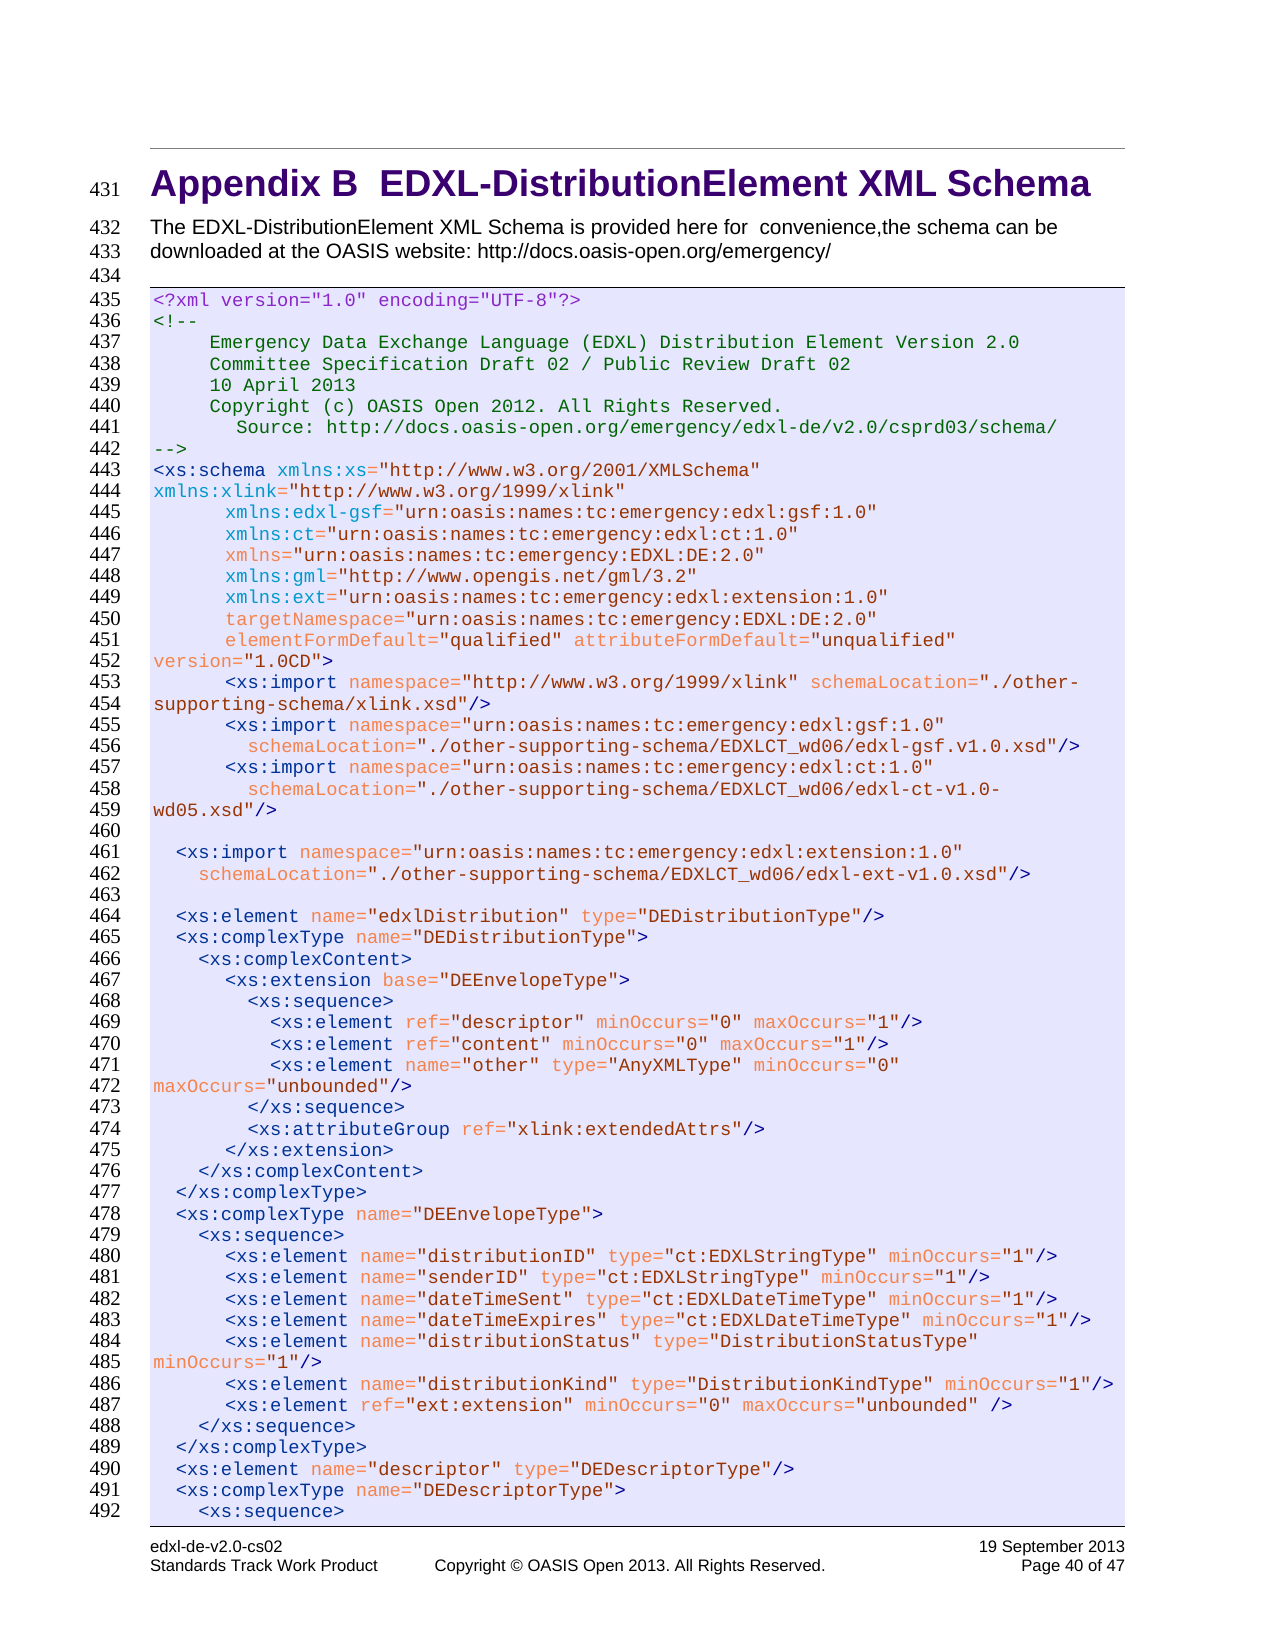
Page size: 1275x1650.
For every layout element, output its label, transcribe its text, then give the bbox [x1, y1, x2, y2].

text <?xml version="1.0" encoding="UTF-8"?> <!-- Emergency Data Exchange Language (EDXL) Distribution Element Version 2.0 Committee Specification Draft 02 / Public Review Draft 02 10 April 2013 Copyright (c) OASIS Open 2012. All Rights Reserved. Source: http://docs.oasis-open.org/emergency/edxl-de/v2.0/csprd03/schema/ --> <xs:schema xmlns:xs="http://www.w3.org/2001/XMLSchema" xmlns:xlink="http://www.w3.org/1999/xlink" xmlns:edxl-gsf="urn:oasis:names:tc:emergency:edxl:gsf:1.0" xmlns:ct="urn:oasis:names:tc:emergency:edxl:ct:1.0" xmlns="urn:oasis:names:tc:emergency:EDXL:DE:2.0" xmlns:gml="http://www.opengis.net/gml/3.2" xmlns:ext="urn:oasis:names:tc:emergency:edxl:extension:1.0" targetNamespace="urn:oasis:names:tc:emergency:EDXL:DE:2.0" elementFormDefault="qualified" attributeFormDefault="unqualified" version="1.0CD"> <xs:import namespace="http://www.w3.org/1999/xlink" schemaLocation="./other-supporting-schema/xlink.xsd"/> <xs:import namespace="urn:oasis:names:tc:emergency:edxl:gsf:1.0" schemaLocation="./other-supporting-schema/EDXLCT_wd06/edxl-gsf.v1.0.xsd"/> <xs:import namespace="urn:oasis:names:tc:emergency:edxl:ct:1.0" schemaLocation="./other-supporting-schema/EDXLCT_wd06/edxl-ct-v1.0-wd05.xsd"/> <xs:import namespace="urn:oasis:names:tc:emergency:edxl:extension:1.0" schemaLocation="./other-supporting-schema/EDXLCT_wd06/edxl-ext-v1.0.xsd"/> <xs:element name="edxlDistribution" type="DEDistributionType"/> <xs:complexType name="DEDistributionType"> <xs:complexContent> <xs:extension base="DEEnvelopeType"> <xs:sequence> <xs:element ref="descriptor" minOccurs="0" maxOccurs="1"/> <xs:element ref="content" minOccurs="0" maxOccurs="1"/> <xs:element name="other" type="AnyXMLType" minOccurs="0" maxOccurs="unbounded"/> </xs:sequence> <xs:attributeGroup ref="xlink:extendedAttrs"/> </xs:extension> </xs:complexContent> </xs:complexType> <xs:complexType name="DEEnvelopeType"> <xs:sequence> <xs:element name="distributionID" type="ct:EDXLStringType" minOccurs="1"/> <xs:element name="senderID" type="ct:EDXLStringType" minOccurs="1"/> <xs:element name="dateTimeSent" type="ct:EDXLDateTimeType" minOccurs="1"/> <xs:element name="dateTimeExpires" type="ct:EDXLDateTimeType" minOccurs="1"/> <xs:element name="distributionStatus" type="DistributionStatusType" minOccurs="1"/> <xs:element name="distributionKind" type="DistributionKindType" minOccurs="1"/> <xs:element ref="ext:extension" minOccurs="0" maxOccurs="unbounded" /> </xs:sequence> </xs:complexType> <xs:element name="descriptor" type="DEDescriptorType"/> <xs:complexType name="DEDescriptorType"> <xs:sequence> [150, 288, 1125, 1526]
subtitle EDXL-DistributionElement XML Schema [150, 149, 1125, 204]
text The EDXL-DistributionElement XML Schema is provided here for convenience,the schema can be downloaded at the OASIS website: http://docs.oasis-open.org/emergency/ [150, 215, 1125, 263]
